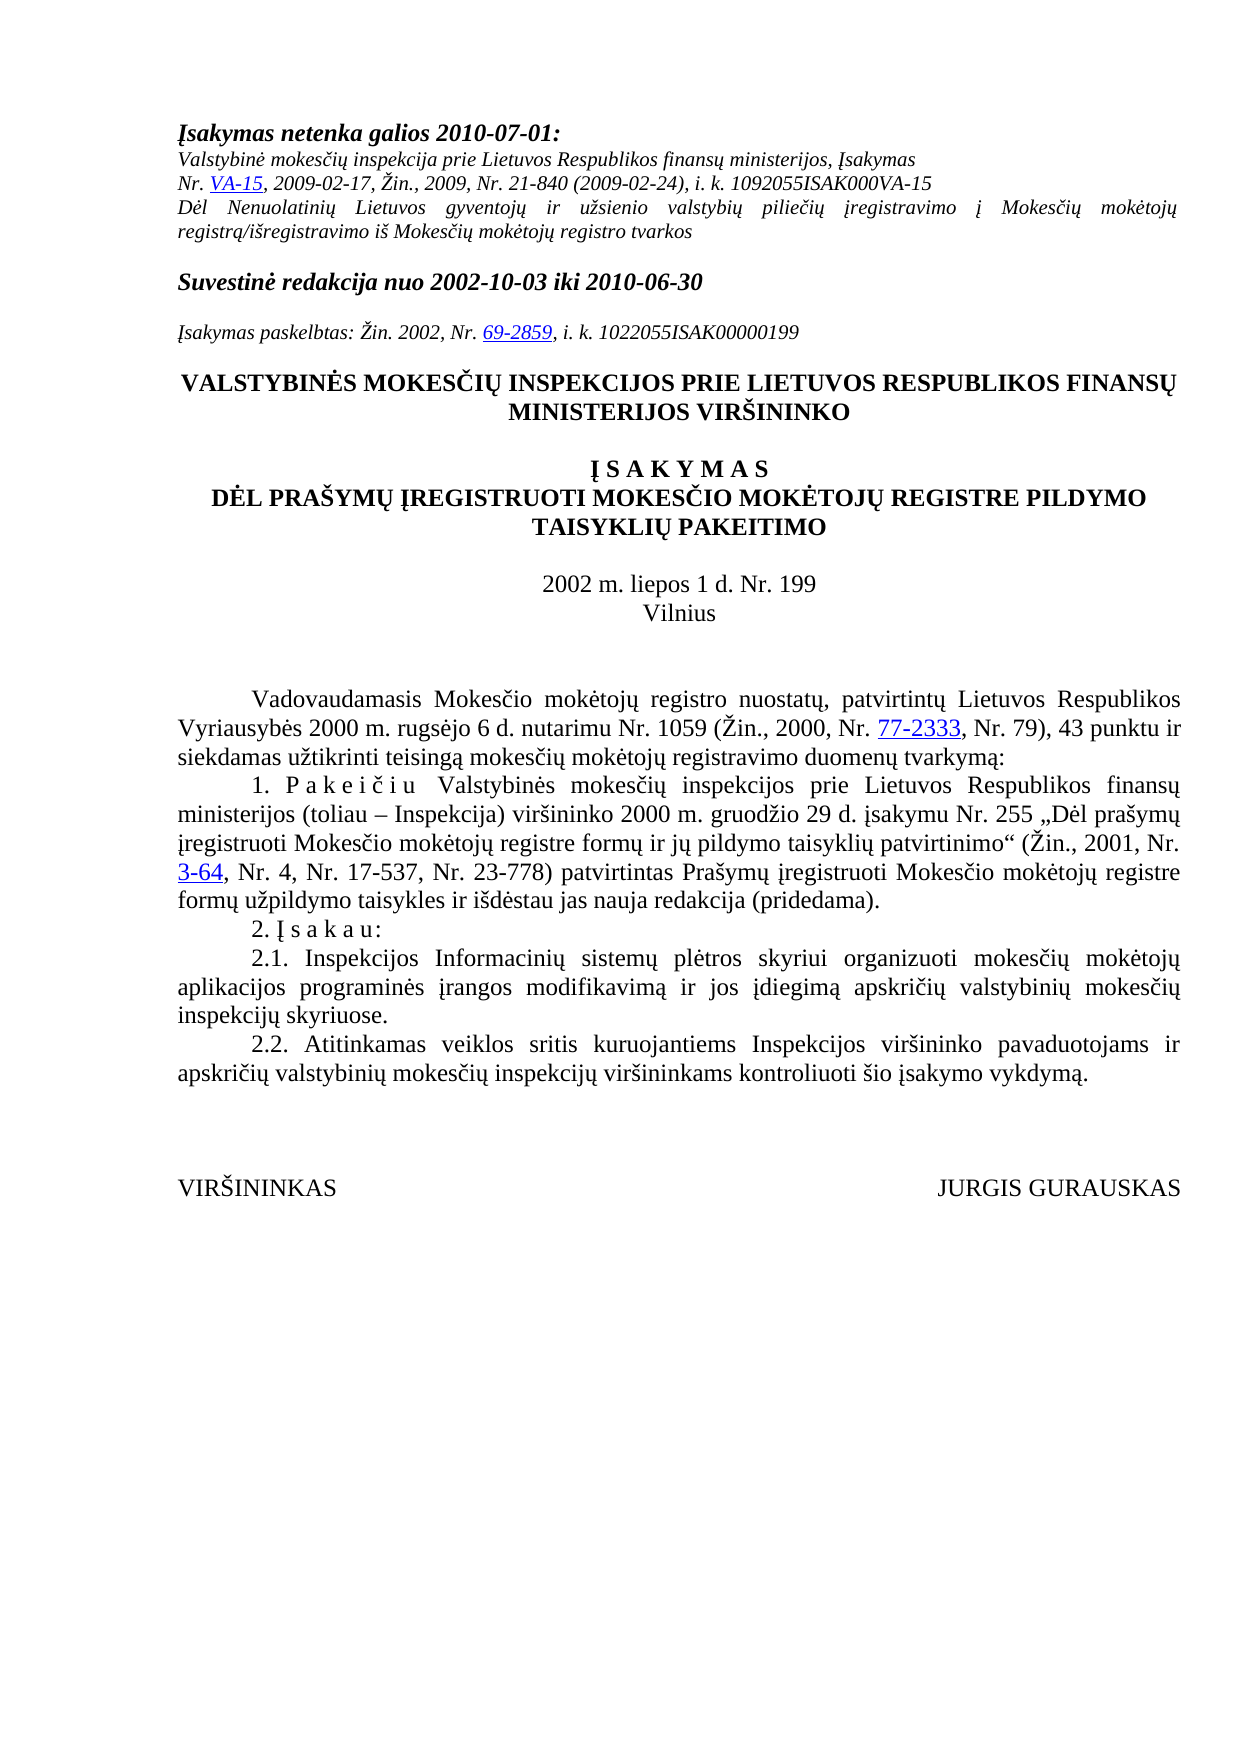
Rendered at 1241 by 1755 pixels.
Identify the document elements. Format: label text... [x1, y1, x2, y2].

text Į S A K Y M A S [177, 454, 1181, 483]
text Įsakymas netenka galios 2010-07-01: [177, 118, 1181, 147]
text 2.2. Atitinkamas veiklos sritis kuruojantiems Inspekcijos viršininko pavaduotojams ir apskričių valstybinių mokesčių inspekcijų viršininkams kontroliuoti šio įsakymo vykdymą. [177, 1029, 1181, 1087]
text Įsakymas paskelbtas: Žin. 2002, Nr. 69-2859, i. k. 1022055ISAK00000199 [177, 320, 1181, 344]
text Vilnius [177, 598, 1181, 627]
text 2. Įsakau: [177, 914, 1181, 943]
text DĖL PRAŠYMŲ ĮREGISTRUOTI MOKESČIO MOKĖTOJŲ REGISTRE PILDYMO TAISYKLIŲ PAKEITIMO [177, 483, 1181, 541]
text 2.1. Inspekcijos Informacinių sistemų plėtros skyriui organizuoti mokesčių mokėtojų aplikacijos programinės įrangos modifikavimą ir jos įdiegimą apskričių valstybinių mokesčių inspekcijų skyriuose. [177, 943, 1181, 1029]
text Valstybinė mokesčių inspekcija prie Lietuvos Respublikos finansų ministerijos, Įsakymas [177, 147, 1181, 171]
text VALSTYBINĖS MOKESČIŲ INSPEKCIJOS PRIE LIETUVOS RESPUBLIKOS FINANSŲ MINISTERIJOS VIRŠININKO [177, 368, 1181, 426]
text Viršininkas Jurgis Gurauskas [177, 1173, 1181, 1202]
text Dėl Nenuolatinių Lietuvos gyventojų ir užsienio valstybių piliečių įregistravimo į Mokesčių mokėtojų registrą/išregistravimo iš Mokesčių mokėtojų registro tvarkos [177, 195, 1181, 243]
text 2002 m. liepos 1 d. Nr. 199 [177, 569, 1181, 598]
text 1. Pakeičiu Valstybinės mokesčių inspekcijos prie Lietuvos Respublikos finansų ministerijos (toliau – Inspekcija) viršininko 2000 m. gruodžio 29 d. įsakymu Nr. 255 „Dėl prašymų įregistruoti Mokesčio mokėtojų registre formų ir jų pildymo taisyklių patvirtinimo“ (Žin., 2001, Nr. 3-64, Nr. 4, Nr. 17-537, Nr. 23-778) patvirtintas Prašymų įregistruoti Mokesčio mokėtojų registre formų užpildymo taisykles ir išdėstau jas nauja redakcija (pridedama). [177, 771, 1181, 914]
text Nr. VA-15, 2009-02-17, Žin., 2009, Nr. 21-840 (2009-02-24), i. k. 1092055ISAK000VA-15 [177, 171, 1181, 195]
text Suvestinė redakcija nuo 2002-10-03 iki 2010-06-30 [177, 267, 1181, 296]
text Vadovaudamasis Mokesčio mokėtojų registro nuostatų, patvirtintų Lietuvos Respublikos Vyriausybės 2000 m. rugsėjo 6 d. nutarimu Nr. 1059 (Žin., 2000, Nr. 77-2333, Nr. 79), 43 punktu ir siekdamas užtikrinti teisingą mokesčių mokėtojų registravimo duomenų tvarkymą: [177, 684, 1181, 771]
